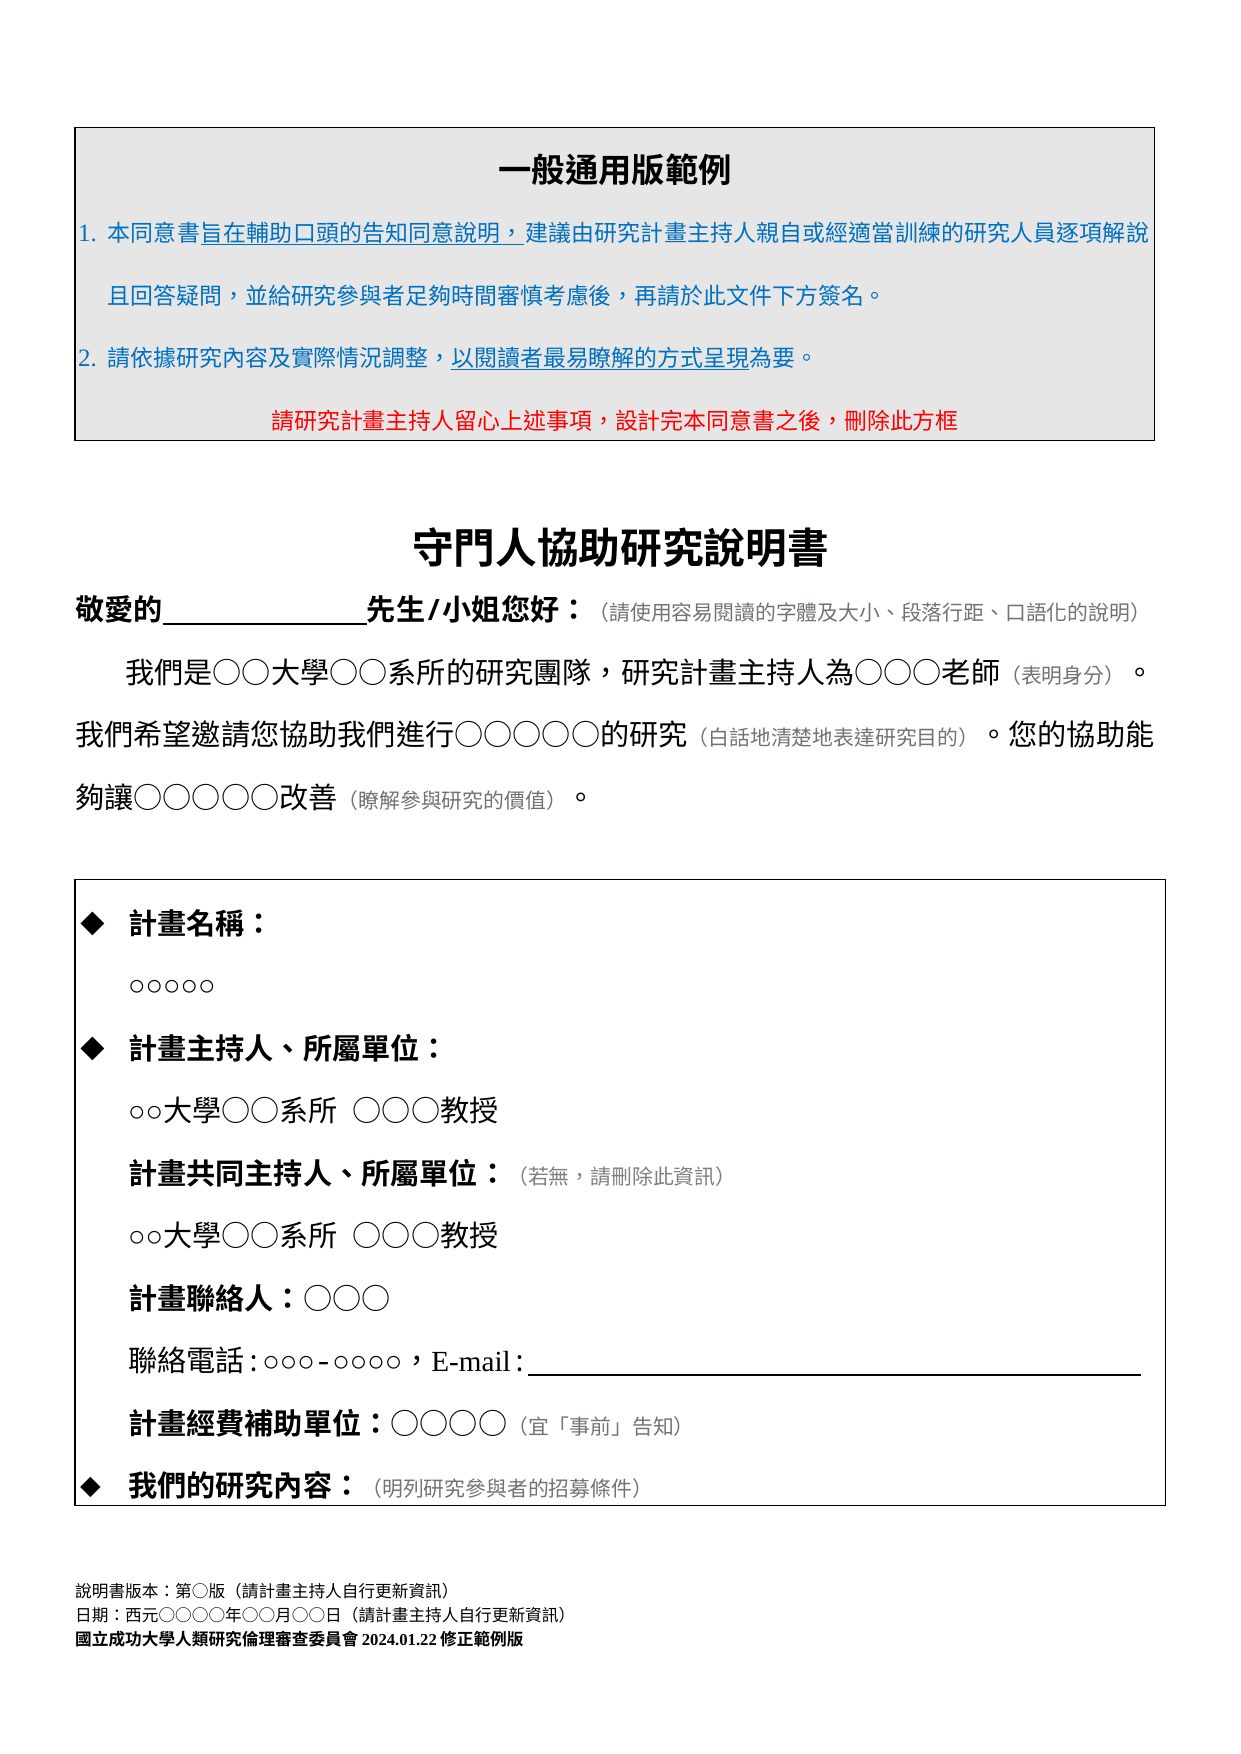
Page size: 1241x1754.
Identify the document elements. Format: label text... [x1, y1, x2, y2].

text 守門人協助研究說明書 [75, 504, 1165, 566]
text 敬愛的 先生/小姐您好：（請使用容易閱讀的字體及大小、段落行距、口語化的說明） [75, 566, 1165, 629]
text 我們是○○大學○○系所的研究團隊，研究計畫主持人為○○○老師（表明身分）。我們希望邀請您協助我們進行○○○○○的研究（白話地清楚地表達研究目的）。您的協助能夠讓○○○○○改善（瞭解參與研究的價值）。 [75, 629, 1165, 816]
table_header 計畫名稱： ○○○○○ 計畫主持人、所屬單位： ○○大學○○系所 ○○○教授 計畫共同主持人、所屬單位：（若無，請刪除此資訊） ○○大學○○系所 ○○○教授 計畫聯絡人：○○○ 聯絡電話:○○○-○○○○，E-mail: 計畫經費補助單位：○○○○（宜「事前」告知） 我們的研究內容：（明列研究參與者的招募條件） [76, 880, 1165, 1505]
table_header 一般通用版範例 本同意書旨在輔助口頭的告知同意說明，建議由研究計畫主持人親自或經適當訓練的研究人員逐項解說且回答疑問，並給研究參與者足夠時間審慎考慮後，再請於此文件下方簽名。 請依據研究內容及實際情況調整，以閱讀者最易瞭解的方式呈現為要。 請研究計畫主持人留心上述事項，設計完本同意書之後，刪除此方框 [76, 128, 1154, 440]
